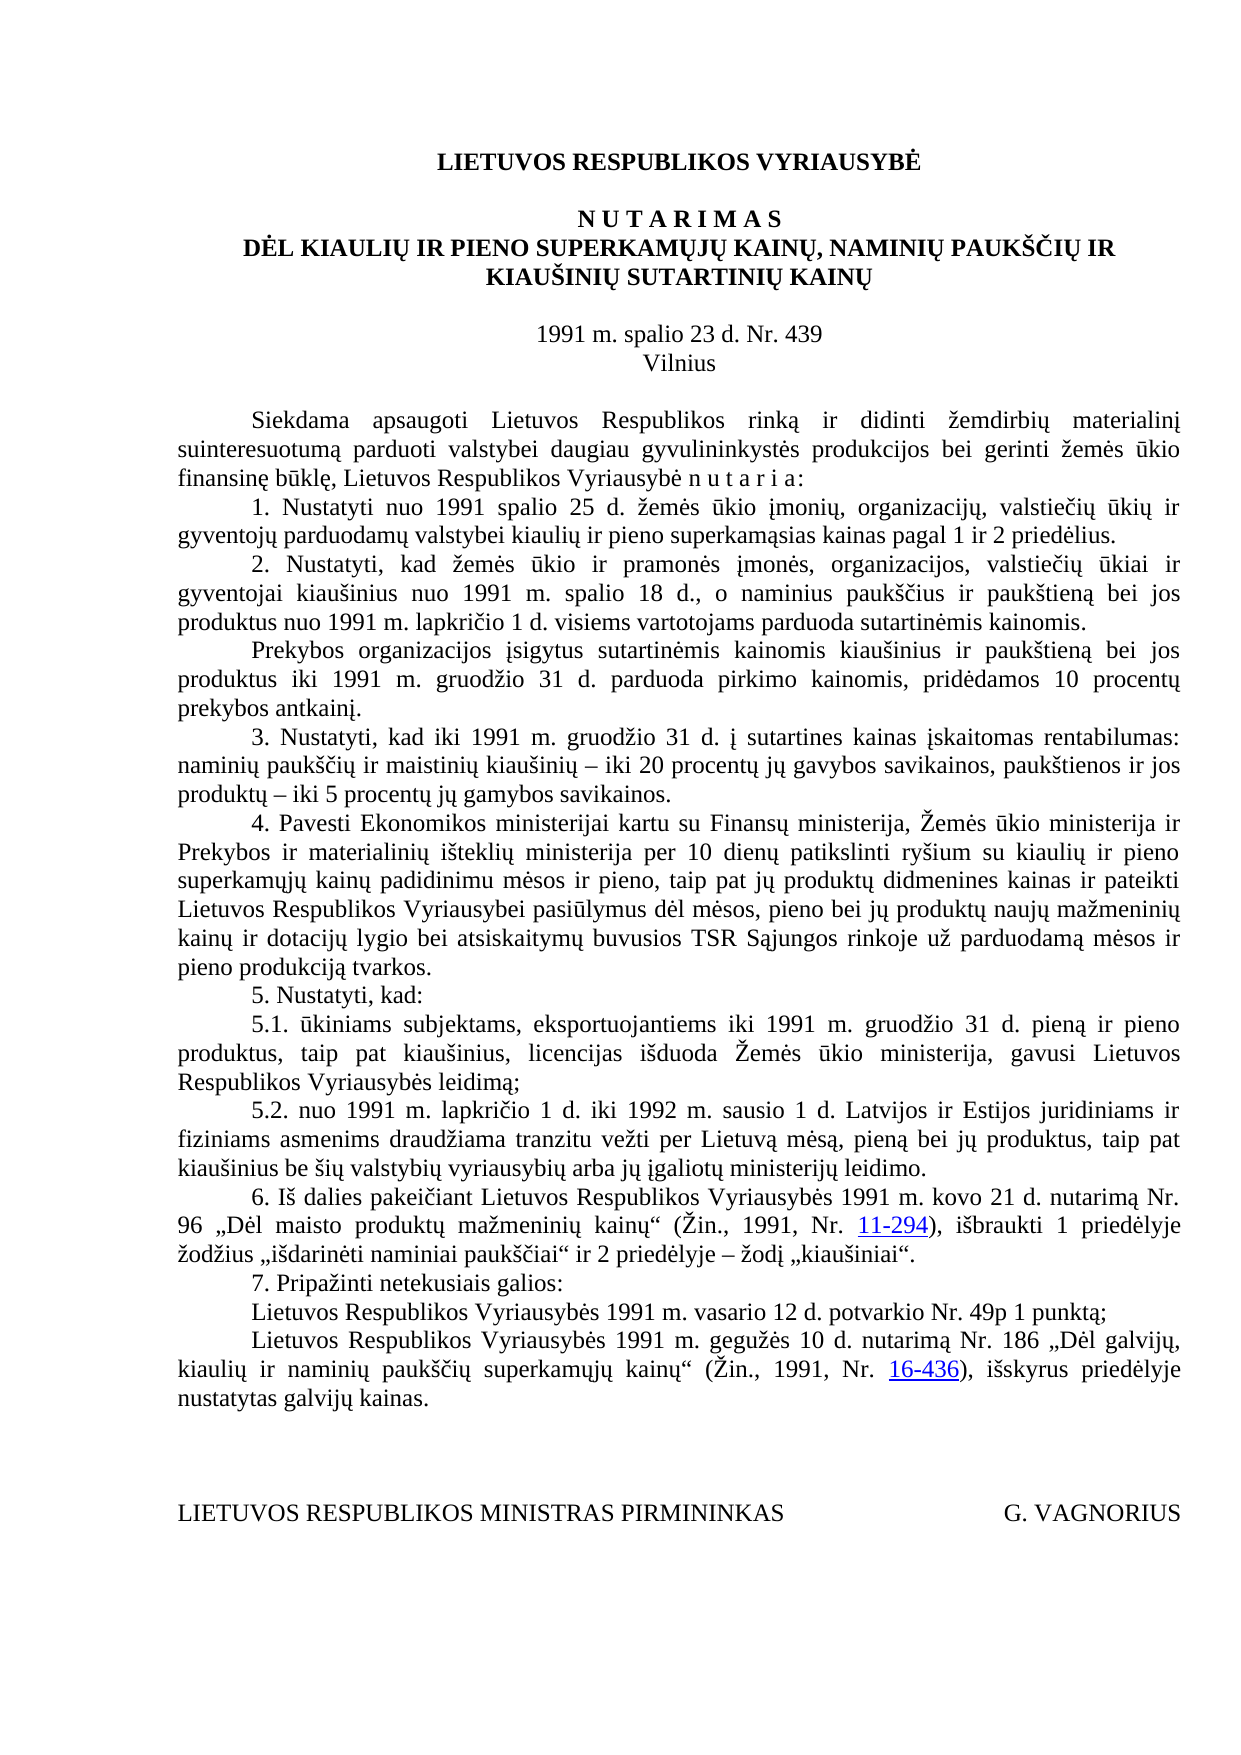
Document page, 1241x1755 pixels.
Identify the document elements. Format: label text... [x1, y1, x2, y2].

text 4. Pavesti Ekonomikos ministerijai kartu su Finansų ministerija, Žemės ūkio ministerija ir Prekybos ir materialinių išteklių ministerija per 10 dienų patikslinti ryšium su kiaulių ir pieno superkamųjų kainų padidinimu mėsos ir pieno, taip pat jų produktų didmenines kainas ir pateikti Lietuvos Respublikos Vyriausybei pasiūlymus dėl mėsos, pieno bei jų produktų naujų mažmeninių kainų ir dotacijų lygio bei atsiskaitymų buvusios TSR Sąjungos rinkoje už parduodamą mėsos ir pieno produkciją tvarkos. [177, 808, 1181, 981]
text 5. Nustatyti, kad: [177, 981, 1181, 1009]
text DĖL KIAULIŲ IR PIENO SUPERKAMŲJŲ KAINŲ, NAMINIŲ PAUKŠČIŲ IR KIAUŠINIŲ SUTARTINIŲ KAINŲ [177, 233, 1181, 291]
text 7. Pripažinti netekusiais galios: [177, 1268, 1181, 1297]
text 2. Nustatyti, kad žemės ūkio ir pramonės įmonės, organizacijos, valstiečių ūkiai ir gyventojai kiaušinius nuo 1991 m. spalio 18 d., o naminius paukščius ir paukštieną bei jos produktus nuo 1991 m. lapkričio 1 d. visiems vartotojams parduoda sutartinėmis kainomis. [177, 549, 1181, 636]
text Prekybos organizacijos įsigytus sutartinėmis kainomis kiaušinius ir paukštieną bei jos produktus iki 1991 m. gruodžio 31 d. parduoda pirkimo kainomis, pridėdamos 10 procentų prekybos antkainį. [177, 636, 1181, 722]
text 5.2. nuo 1991 m. lapkričio 1 d. iki 1992 m. sausio 1 d. Latvijos ir Estijos juridiniams ir fiziniams asmenims draudžiama tranzitu vežti per Lietuvą mėsą, pieną bei jų produktus, taip pat kiaušinius be šių valstybių vyriausybių arba jų įgaliotų ministerijų leidimo. [177, 1096, 1181, 1182]
text LIETUVOS RESPUBLIKOS VYRIAUSYBĖ [177, 147, 1181, 176]
text 6. Iš dalies pakeičiant Lietuvos Respublikos Vyriausybės 1991 m. kovo 21 d. nutarimą Nr. 96 „Dėl maisto produktų mažmeninių kainų“ (Žin., 1991, Nr. 11-294), išbraukti 1 priedėlyje žodžius „išdarinėti naminiai paukščiai“ ir 2 priedėlyje – žodį „kiaušiniai“. [177, 1182, 1181, 1268]
text 5.1. ūkiniams subjektams, eksportuojantiems iki 1991 m. gruodžio 31 d. pieną ir pieno produktus, taip pat kiaušinius, licencijas išduoda Žemės ūkio ministerija, gavusi Lietuvos Respublikos Vyriausybės leidimą; [177, 1009, 1181, 1096]
text Vilnius [177, 348, 1181, 377]
text Lietuvos Respublikos Vyriausybės 1991 m. gegužės 10 d. nutarimą Nr. 186 „Dėl galvijų, kiaulių ir naminių paukščių superkamųjų kainų“ (Žin., 1991, Nr. 16-436), išskyrus priedėlyje nustatytas galvijų kainas. [177, 1326, 1181, 1412]
text 3. Nustatyti, kad iki 1991 m. gruodžio 31 d. į sutartines kainas įskaitomas rentabilumas: naminių paukščių ir maistinių kiaušinių – iki 20 procentų jų gavybos savikainos, paukštienos ir jos produktų – iki 5 procentų jų gamybos savikainos. [177, 722, 1181, 808]
text Siekdama apsaugoti Lietuvos Respublikos rinką ir didinti žemdirbių materialinį suinteresuotumą parduoti valstybei daugiau gyvulininkystės produkcijos bei gerinti žemės ūkio finansinę būklę, Lietuvos Respublikos Vyriausybė nutaria: [177, 406, 1181, 492]
text Lietuvos Respublikos Vyriausybės 1991 m. vasario 12 d. potvarkio Nr. 49p 1 punktą; [177, 1297, 1181, 1326]
text 1. Nustatyti nuo 1991 spalio 25 d. žemės ūkio įmonių, organizacijų, valstiečių ūkių ir gyventojų parduodamų valstybei kiaulių ir pieno superkamąsias kainas pagal 1 ir 2 priedėlius. [177, 492, 1181, 549]
text Lietuvos Respublikos Ministras Pirmininkas G. Vagnorius [177, 1498, 1181, 1527]
text N U T A R I M A S [177, 204, 1181, 233]
text 1991 m. spalio 23 d. Nr. 439 [177, 319, 1181, 348]
